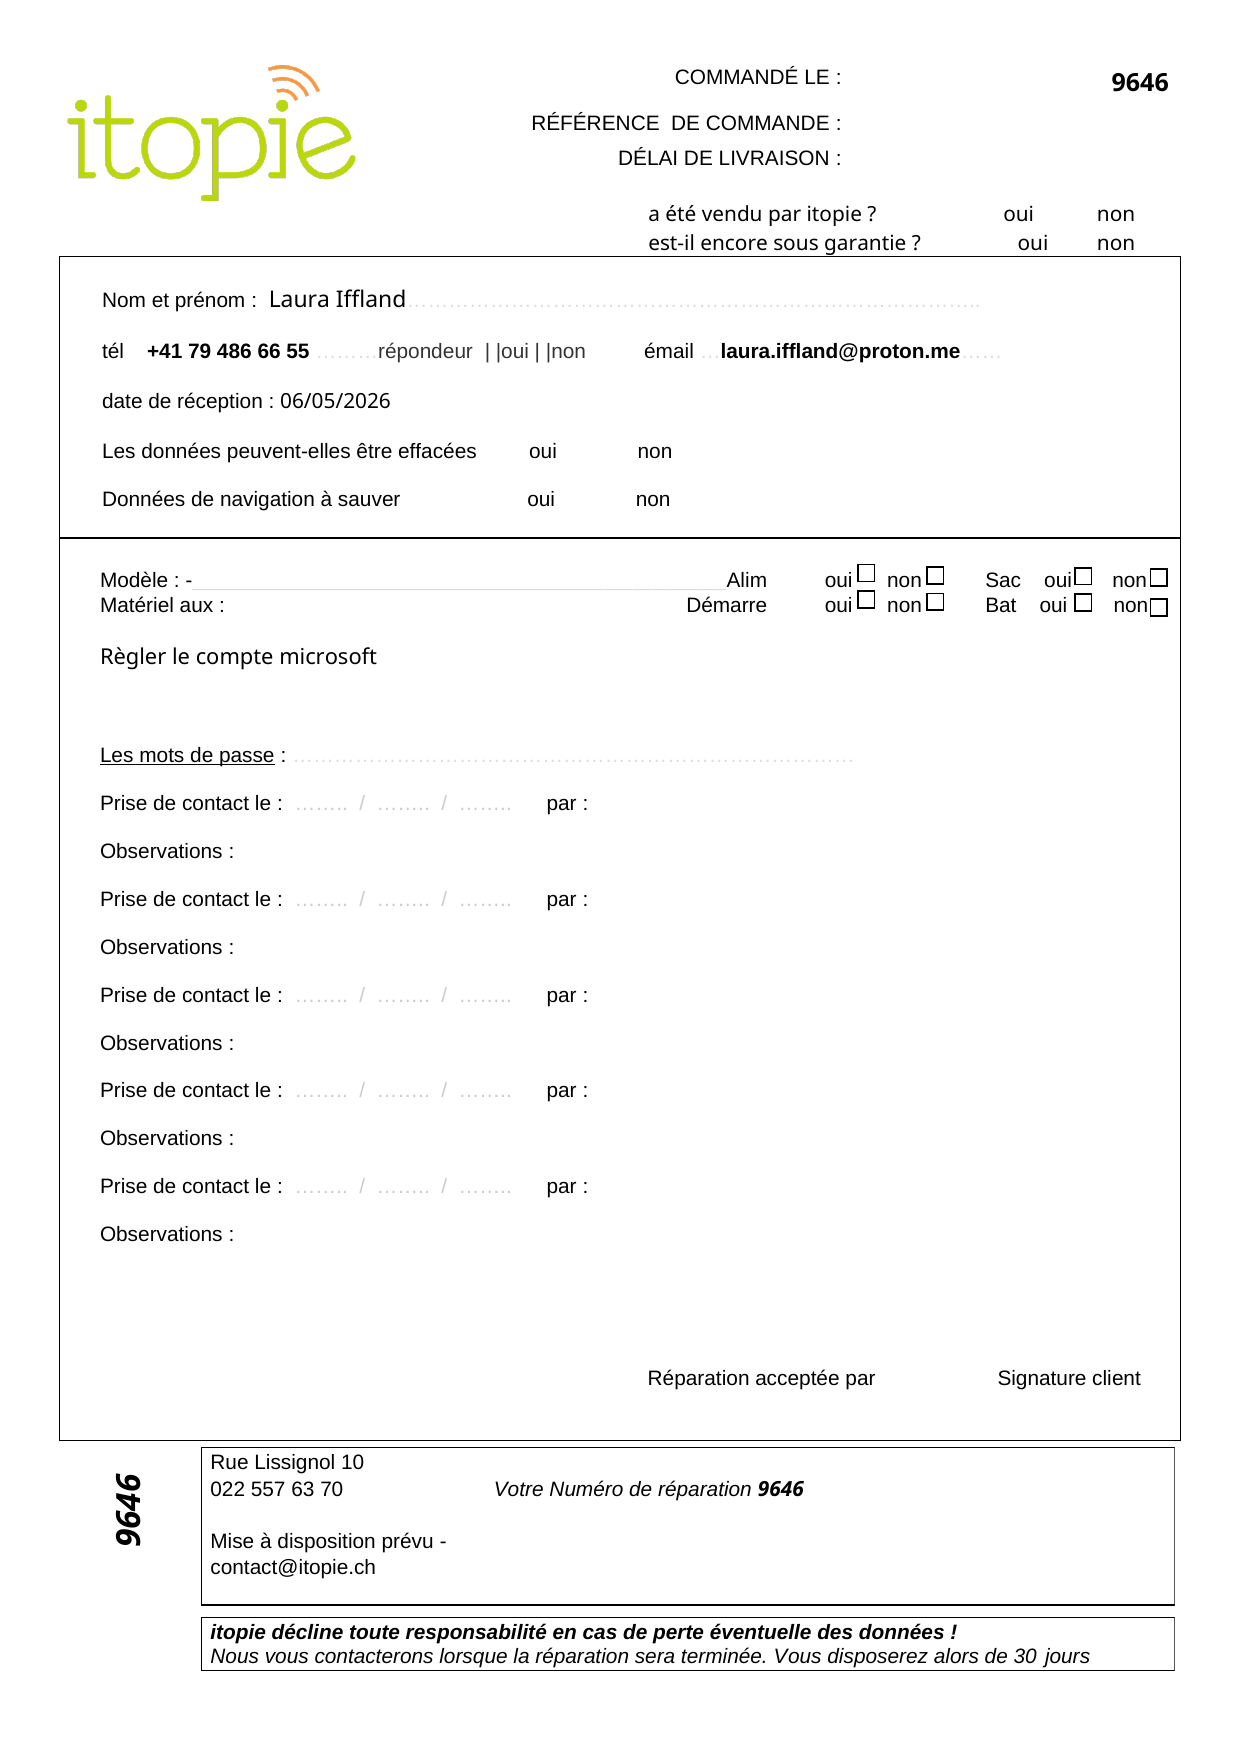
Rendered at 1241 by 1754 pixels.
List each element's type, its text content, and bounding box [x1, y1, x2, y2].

text Modèle : - Alim oui non Sac oui non [60, 562, 856, 590]
text date de réception : 06/05/2026 [60, 383, 1180, 415]
table_cell itopie décline toute responsabilité en cas de perte éventuelle des données ! Nous vous contacterons lorsque la réparation sera terminée. Vous disposerez alors de 30 jours [195, 1611, 1180, 1677]
text Modèle : - Alim oui non Sac oui non [948, 562, 1180, 590]
table_header Rue Lissignol 10 022 557 63 70 Votre Numéro de réparation 9646 Mise à disposition prévu - contact@itopie.ch [195, 1441, 1180, 1611]
text est-il encore sous garantie ? oui non [59, 228, 1181, 256]
text Matériel aux : Démarre oui non Bat oui non [60, 590, 1180, 617]
text Prise de contact le : …….. / …….. / …….. par : [60, 979, 1180, 1006]
text Prise de contact le : …….. / …….. / …….. par : [60, 1171, 1180, 1198]
text Observations : [60, 931, 1180, 958]
text Données de navigation à sauver oui non [60, 484, 1180, 511]
text tél +41 79 486 66 55 ………répondeur | |oui | |non émail …laura.iffland@proton.me…… [60, 335, 1180, 362]
text a été vendu par itopie ? oui non [59, 199, 1181, 228]
text Nom et prénom : Laura Iffland……………………………………………………………………….. [60, 280, 1180, 314]
text Observations : [60, 836, 1180, 863]
text Observations : [60, 1123, 1180, 1150]
text Règler le compte microsoft [60, 638, 1180, 671]
table_header 9646 [847, 59, 1180, 104]
picture [67, 65, 356, 201]
text Prise de contact le : …….. / …….. / …….. par : [60, 1075, 1180, 1102]
text Prise de contact le : …….. / …….. / …….. par : [60, 788, 1180, 815]
table_cell [847, 140, 1180, 175]
table_header 9646 [59, 1441, 195, 1677]
text Modèle : - Alim oui non Sac oui non [879, 562, 925, 590]
table_cell [847, 105, 1180, 140]
text Réparation acceptée par Signature client [60, 1363, 1180, 1390]
text Les mots de passe : ……………………………………………………………………… [60, 740, 1180, 767]
table_cell DÉLAI DE LIVRAISON : [490, 140, 847, 175]
text Prise de contact le : …….. / …….. / …….. par : [60, 883, 1180, 911]
text Les données peuvent-elles être effacées oui non [60, 436, 1180, 463]
table_cell RÉFÉRENCE DE COMMANDE : [490, 105, 847, 140]
text Observations : [60, 1027, 1180, 1054]
text Observations : [60, 1219, 1180, 1246]
table_header COMMANDÉ LE : [490, 59, 847, 104]
